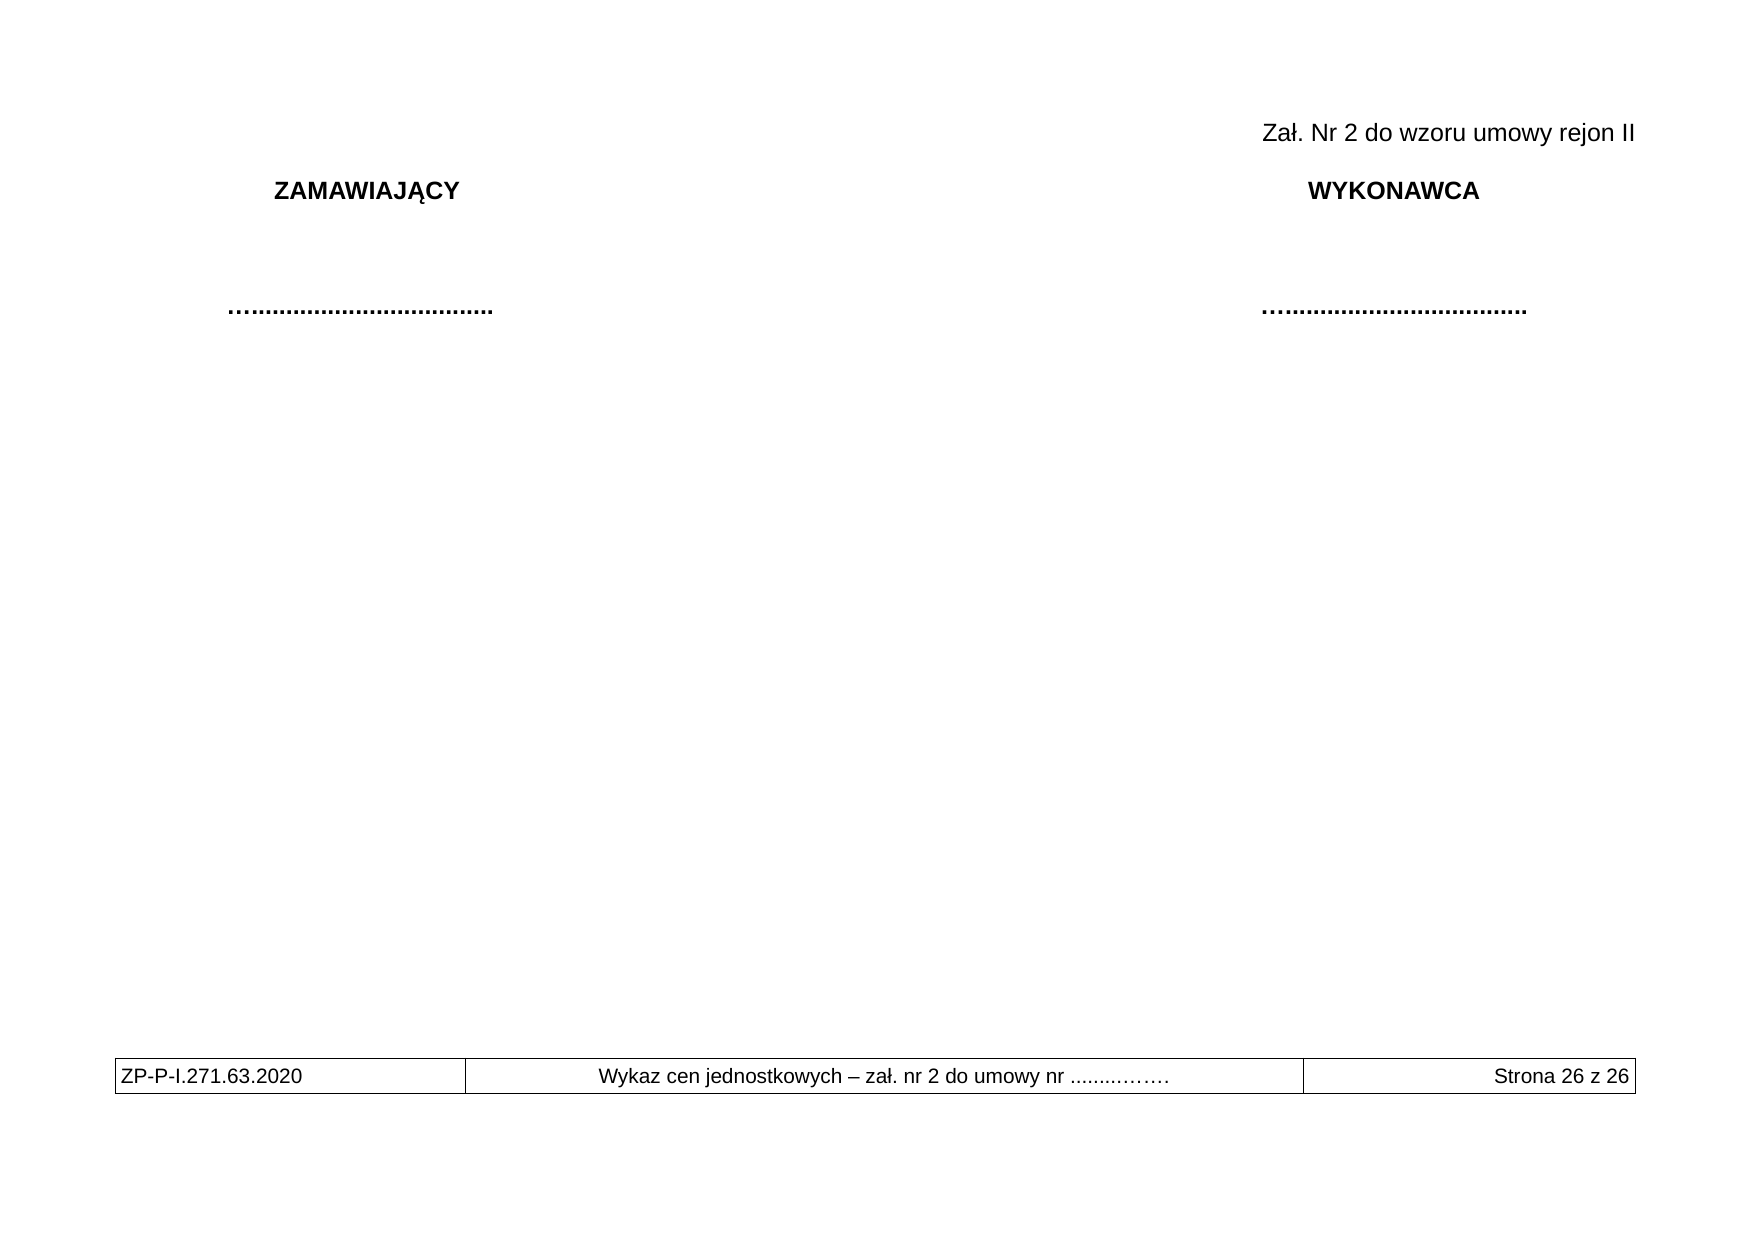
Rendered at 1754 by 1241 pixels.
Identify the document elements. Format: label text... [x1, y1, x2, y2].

text …................................... …................................... [118, 291, 1636, 320]
text ZAMAWIAJĄCY WYKONAWCA [118, 176, 1636, 205]
